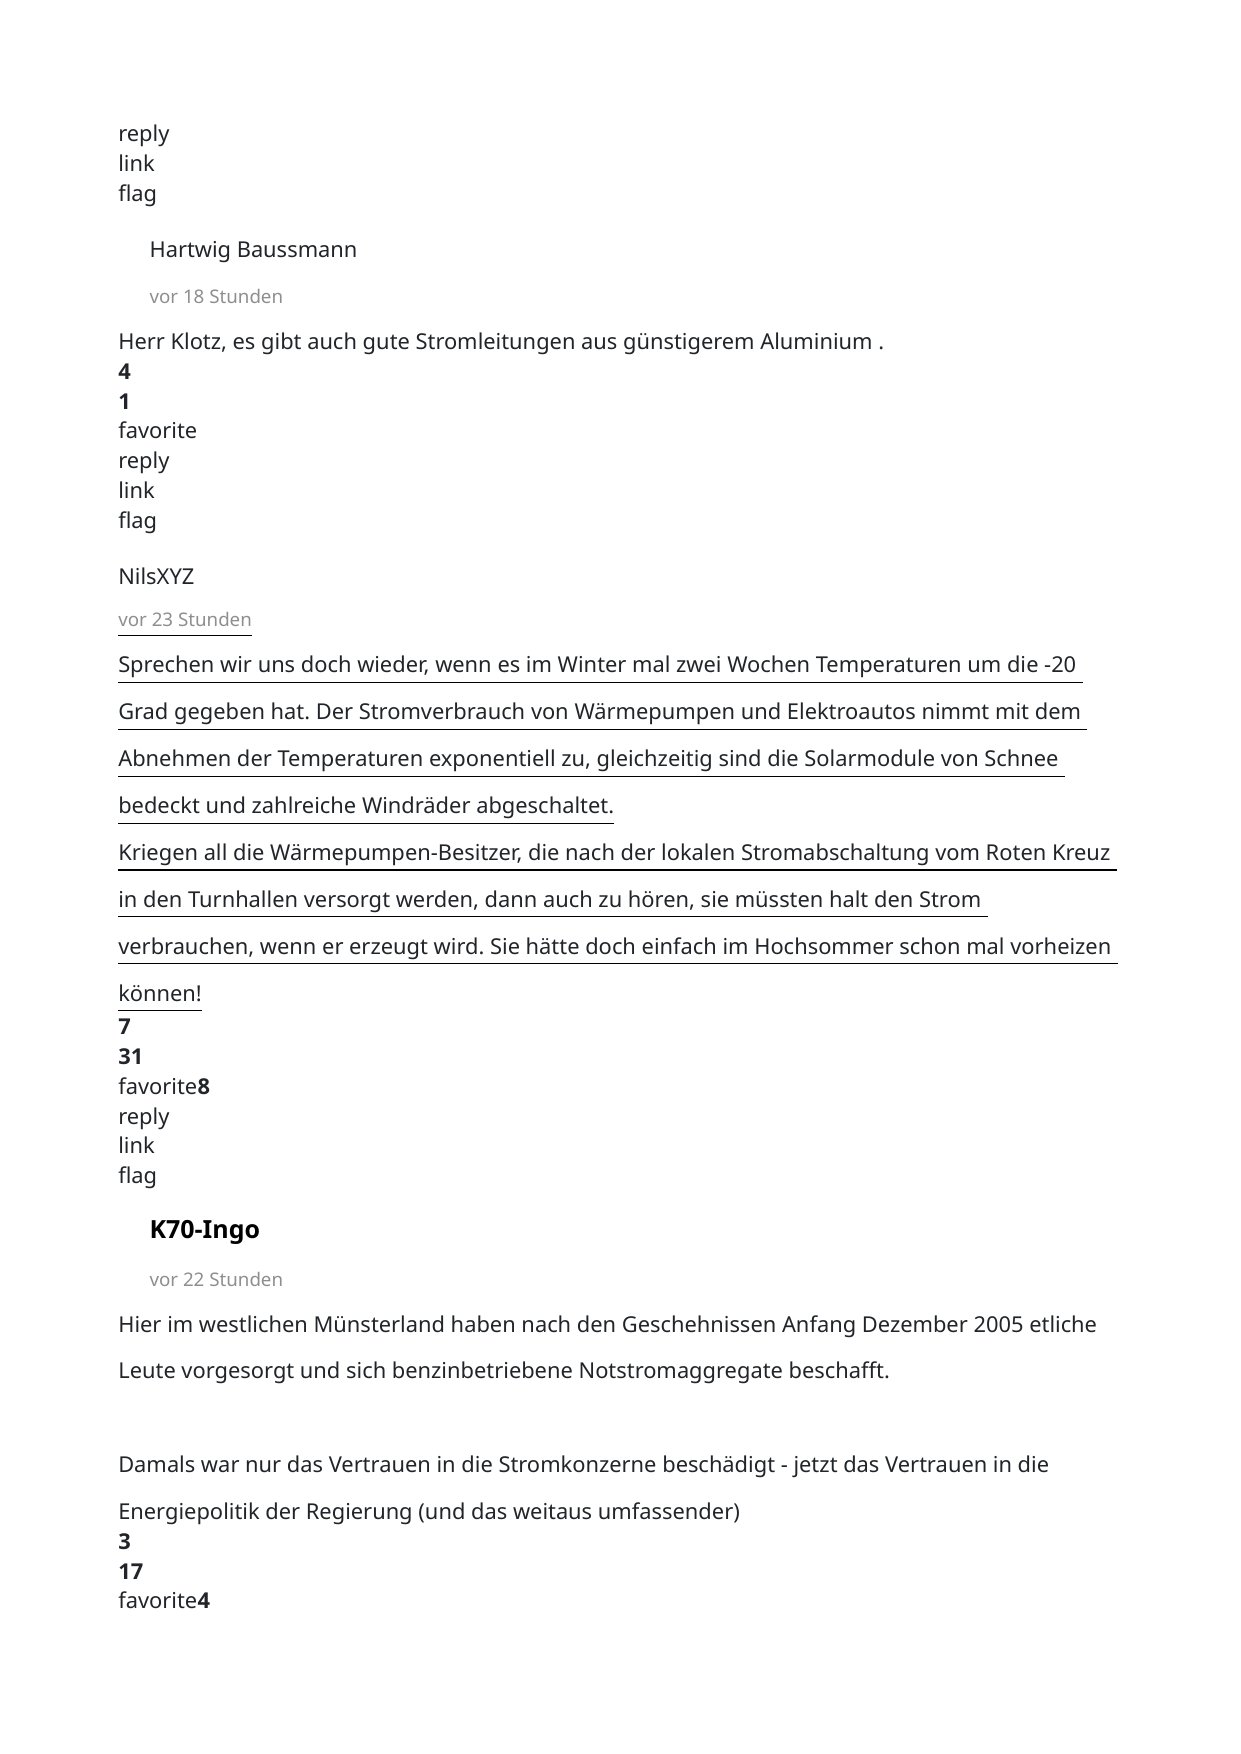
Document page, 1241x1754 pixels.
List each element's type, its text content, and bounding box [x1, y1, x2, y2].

text Hier im westlichen Münsterland haben nach den Geschehnissen Anfang Dezember 2005 etliche Leute vorgesorgt und sich benzinbetriebene Notstromaggregate beschafft. Damals war nur das Vertrauen in die Stromkonzerne beschädigt - jetzt das Vertrauen in die Energiepolitik der Regierung (und das weitaus umfassender) [118, 1292, 1122, 1526]
text 31 [118, 1041, 1122, 1071]
text reply [118, 445, 1122, 475]
text Hartwig Baussmann [149, 223, 1114, 264]
text link [118, 1130, 1122, 1160]
text reply [118, 118, 1122, 148]
text 7 [118, 1011, 1122, 1041]
text vor 18 Stunden [149, 279, 1122, 309]
text Herr Klotz, es gibt auch gute Stromleitungen aus günstigerem Aluminium . [118, 309, 1122, 356]
text NilsXYZ [118, 550, 1114, 591]
text 3 [118, 1526, 1122, 1556]
text link [118, 475, 1122, 505]
text flag [118, 1160, 1122, 1190]
text K70-Ingo [149, 1206, 1114, 1246]
text vor 23 Stunden [118, 607, 1122, 636]
text reply [118, 1101, 1122, 1130]
text vor 22 Stunden [149, 1262, 1122, 1292]
text 4 [118, 356, 1122, 386]
text 17 [118, 1556, 1122, 1586]
text flag [118, 178, 1122, 207]
text favorite4 [118, 1586, 1122, 1615]
text flag [118, 505, 1122, 535]
text 1 [118, 386, 1122, 416]
text favorite8 [118, 1071, 1122, 1101]
text Sprechen wir uns doch wieder, wenn es im Winter mal zwei Wochen Temperaturen um die -20 Grad gegeben hat. Der Stromverbrauch von Wärmepumpen und Elektroautos nimmt mit dem Abnehmen der Temperaturen exponentiell zu, gleichzeitig sind die Solarmodule von Schnee bedeckt und zahlreiche Windräder abgeschaltet. Kriegen all die Wärmepumpen-Besitzer, die nach der lokalen Stromabschaltung vom Roten Kreuz in den Turnhallen versorgt werden, dann auch zu hören, sie müssten halt den Strom verbrauchen, wenn er erzeugt wird. Sie hätte doch einfach im Hochsommer schon mal vorheizen können! [118, 636, 1122, 1011]
text link [118, 148, 1122, 178]
text favorite [118, 416, 1122, 445]
